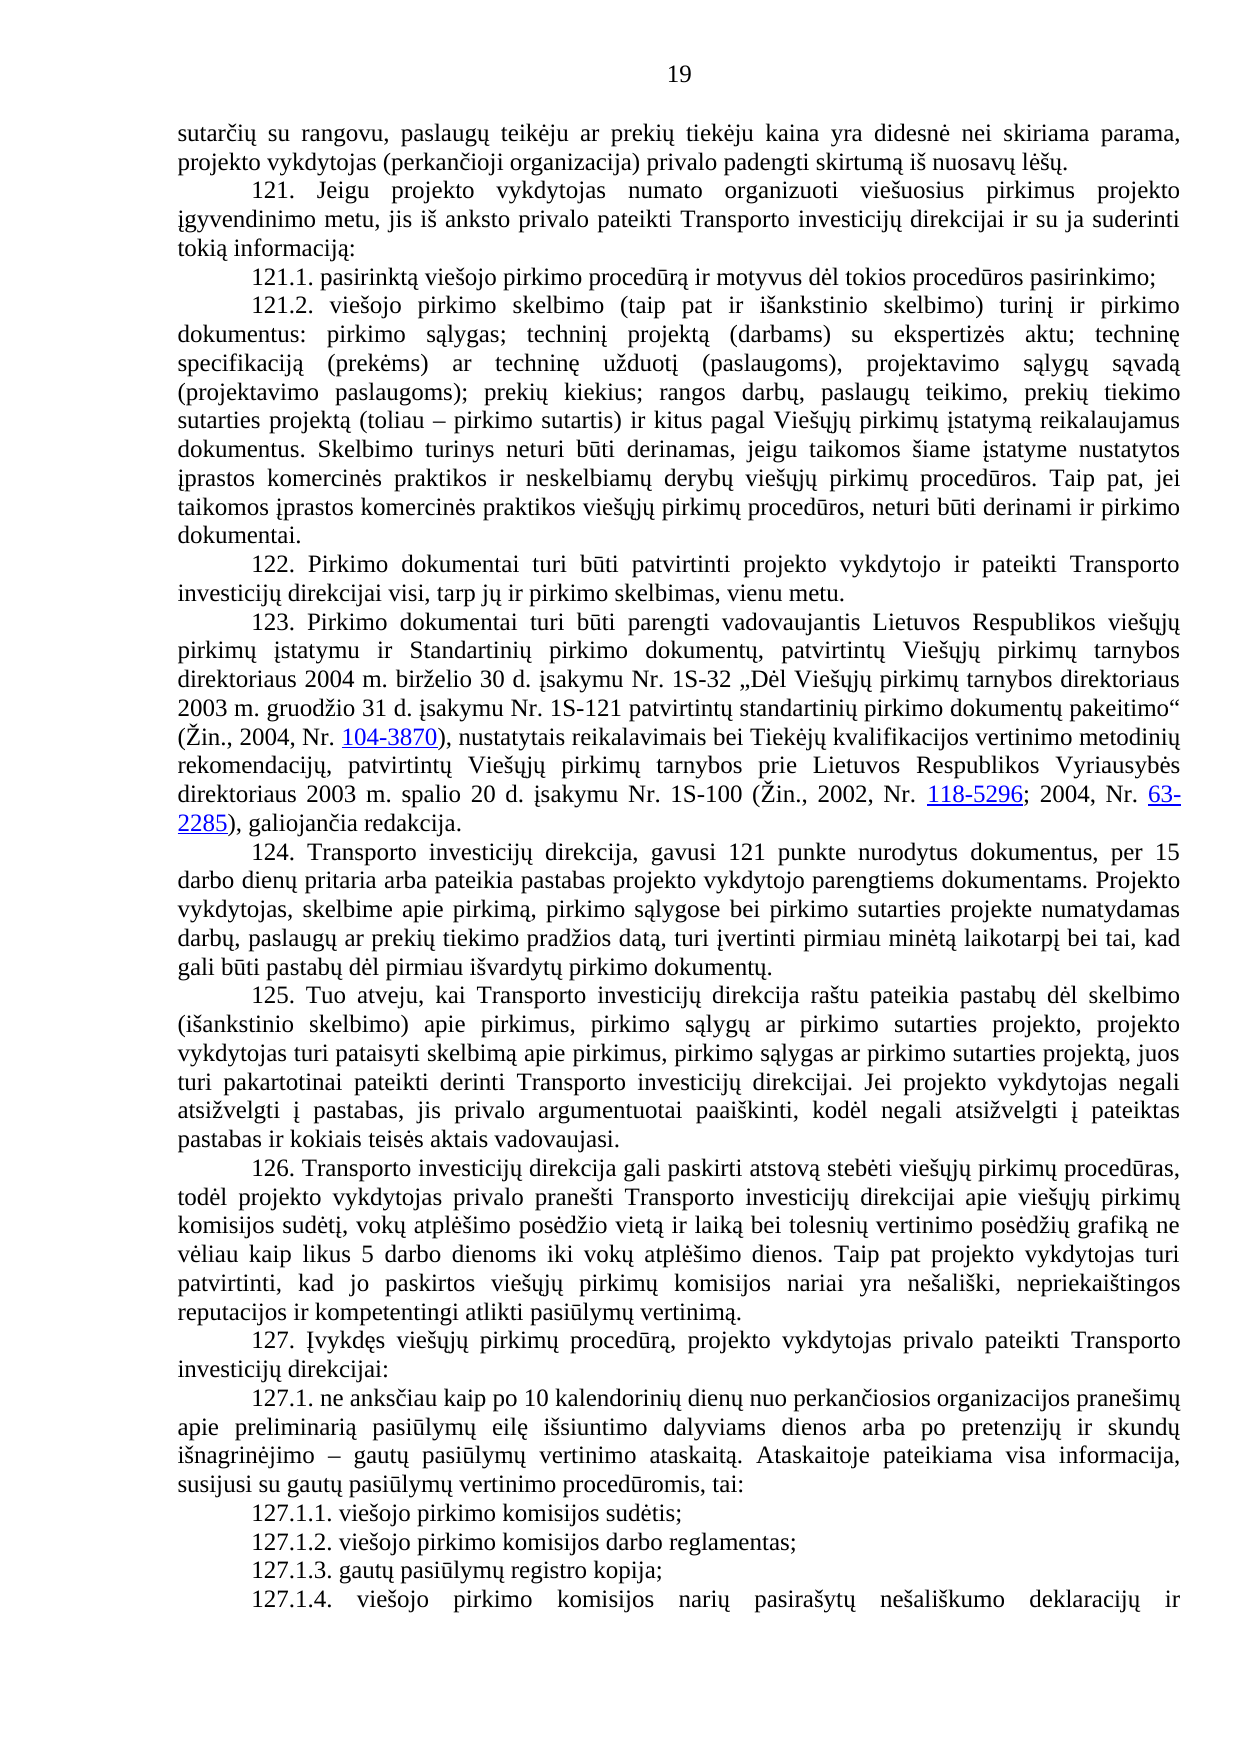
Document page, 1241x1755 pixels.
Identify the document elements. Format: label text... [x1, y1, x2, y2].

text sutarčių su rangovu, paslaugų teikėju ar prekių tiekėju kaina yra didesnė nei skiriama parama, projekto vykdytojas (perkančioji organizacija) privalo padengti skirtumą iš nuosavų lėšų. [177, 118, 1181, 176]
text 121. Jeigu projekto vykdytojas numato organizuoti viešuosius pirkimus projekto įgyvendinimo metu, jis iš anksto privalo pateikti Transporto investicijų direkcijai ir su ja suderinti tokią informaciją: [177, 176, 1181, 262]
text 127.1.4. viešojo pirkimo komisijos narių pasirašytų nešališkumo deklaracijų ir [177, 1584, 1181, 1613]
text 127. Įvykdęs viešųjų pirkimų procedūrą, projekto vykdytojas privalo pateikti Transporto investicijų direkcijai: [177, 1326, 1181, 1383]
text 121.1. pasirinktą viešojo pirkimo procedūrą ir motyvus dėl tokios procedūros pasirinkimo; [177, 262, 1181, 291]
text 124. Transporto investicijų direkcija, gavusi 121 punkte nurodytus dokumentus, per 15 darbo dienų pritaria arba pateikia pastabas projekto vykdytojo parengtiems dokumentams. Projekto vykdytojas, skelbime apie pirkimą, pirkimo sąlygose bei pirkimo sutarties projekte numatydamas darbų, paslaugų ar prekių tiekimo pradžios datą, turi įvertinti pirmiau minėtą laikotarpį bei tai, kad gali būti pastabų dėl pirmiau išvardytų pirkimo dokumentų. [177, 837, 1181, 981]
text 127.1.2. viešojo pirkimo komisijos darbo reglamentas; [177, 1527, 1181, 1556]
text 127.1. ne anksčiau kaip po 10 kalendorinių dienų nuo perkančiosios organizacijos pranešimų apie preliminarią pasiūlymų eilę išsiuntimo dalyviams dienos arba po pretenzijų ir skundų išnagrinėjimo – gautų pasiūlymų vertinimo ataskaitą. Ataskaitoje pateikiama visa informacija, susijusi su gautų pasiūlymų vertinimo procedūromis, tai: [177, 1383, 1181, 1498]
text 126. Transporto investicijų direkcija gali paskirti atstovą stebėti viešųjų pirkimų procedūras, todėl projekto vykdytojas privalo pranešti Transporto investicijų direkcijai apie viešųjų pirkimų komisijos sudėtį, vokų atplėšimo posėdžio vietą ir laiką bei tolesnių vertinimo posėdžių grafiką ne vėliau kaip likus 5 darbo dienoms iki vokų atplėšimo dienos. Taip pat projekto vykdytojas turi patvirtinti, kad jo paskirtos viešųjų pirkimų komisijos nariai yra nešališki, nepriekaištingos reputacijos ir kompetentingi atlikti pasiūlymų vertinimą. [177, 1153, 1181, 1326]
text 123. Pirkimo dokumentai turi būti parengti vadovaujantis Lietuvos Respublikos viešųjų pirkimų įstatymu ir Standartinių pirkimo dokumentų, patvirtintų Viešųjų pirkimų tarnybos direktoriaus 2004 m. birželio 30 d. įsakymu Nr. 1S-32 „Dėl Viešųjų pirkimų tarnybos direktoriaus 2003 m. gruodžio 31 d. įsakymu Nr. 1S-121 patvirtintų standartinių pirkimo dokumentų pakeitimo“ (Žin., 2004, Nr. 104-3870), nustatytais reikalavimais bei Tiekėjų kvalifikacijos vertinimo metodinių rekomendacijų, patvirtintų Viešųjų pirkimų tarnybos prie Lietuvos Respublikos Vyriausybės direktoriaus 2003 m. spalio 20 d. įsakymu Nr. 1S-100 (Žin., 2002, Nr. 118-5296; 2004, Nr. 63-2285), galiojančia redakcija. [177, 607, 1181, 837]
text 127.1.1. viešojo pirkimo komisijos sudėtis; [177, 1498, 1181, 1527]
text 122. Pirkimo dokumentai turi būti patvirtinti projekto vykdytojo ir pateikti Transporto investicijų direkcijai visi, tarp jų ir pirkimo skelbimas, vienu metu. [177, 549, 1181, 607]
text 125. Tuo atveju, kai Transporto investicijų direkcija raštu pateikia pastabų dėl skelbimo (išankstinio skelbimo) apie pirkimus, pirkimo sąlygų ar pirkimo sutarties projekto, projekto vykdytojas turi pataisyti skelbimą apie pirkimus, pirkimo sąlygas ar pirkimo sutarties projektą, juos turi pakartotinai pateikti derinti Transporto investicijų direkcijai. Jei projekto vykdytojas negali atsižvelgti į pastabas, jis privalo argumentuotai paaiškinti, kodėl negali atsižvelgti į pateiktas pastabas ir kokiais teisės aktais vadovaujasi. [177, 981, 1181, 1153]
text 121.2. viešojo pirkimo skelbimo (taip pat ir išankstinio skelbimo) turinį ir pirkimo dokumentus: pirkimo sąlygas; techninį projektą (darbams) su ekspertizės aktu; techninę specifikaciją (prekėms) ar techninę užduotį (paslaugoms), projektavimo sąlygų sąvadą (projektavimo paslaugoms); prekių kiekius; rangos darbų, paslaugų teikimo, prekių tiekimo sutarties projektą (toliau – pirkimo sutartis) ir kitus pagal Viešųjų pirkimų įstatymą reikalaujamus dokumentus. Skelbimo turinys neturi būti derinamas, jeigu taikomos šiame įstatyme nustatytos įprastos komercinės praktikos ir neskelbiamų derybų viešųjų pirkimų procedūros. Taip pat, jei taikomos įprastos komercinės praktikos viešųjų pirkimų procedūros, neturi būti derinami ir pirkimo dokumentai. [177, 291, 1181, 549]
text 127.1.3. gautų pasiūlymų registro kopija; [177, 1556, 1181, 1584]
